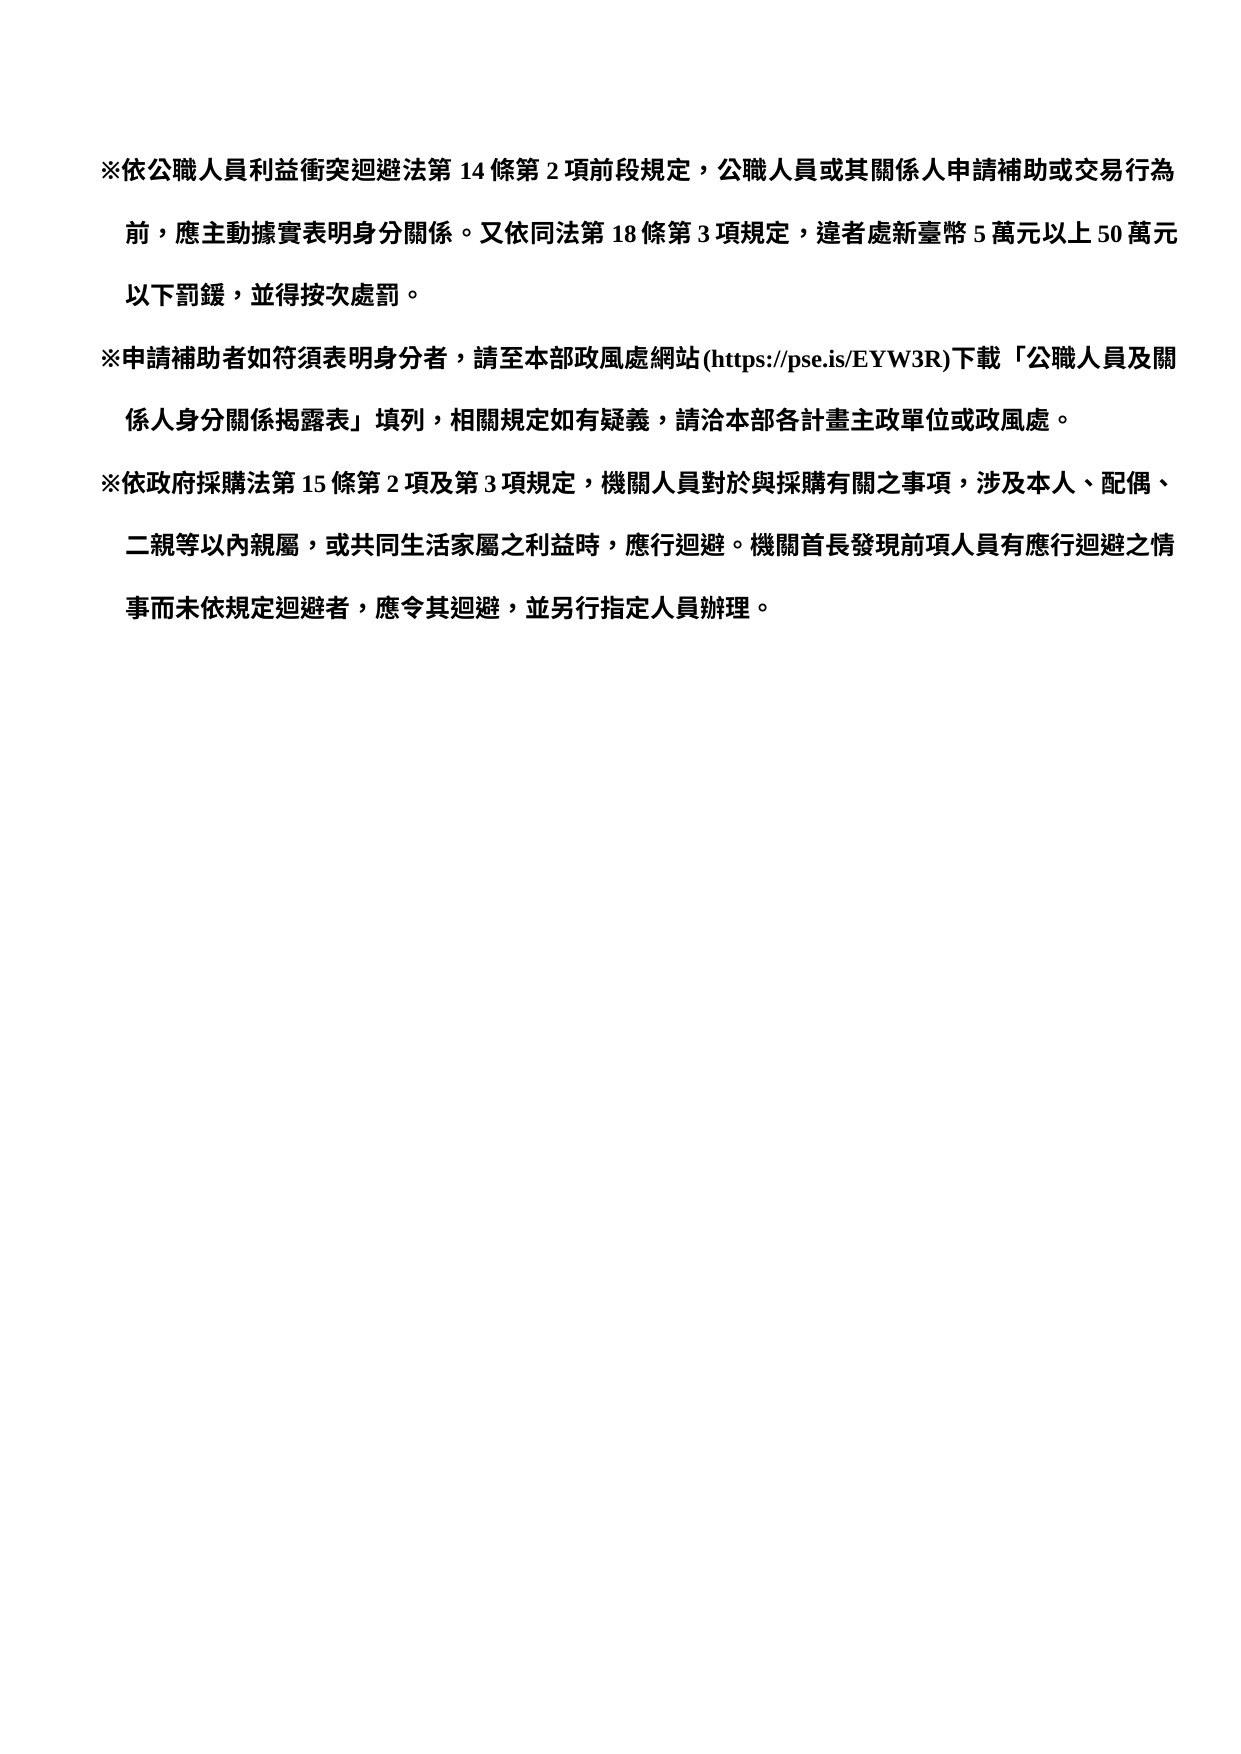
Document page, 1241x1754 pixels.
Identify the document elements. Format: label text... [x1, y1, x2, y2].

text ※依政府採購法第15條第2項及第3項規定，機關人員對於與採購有關之事項，涉及本人、配偶、二親等以內親屬，或共同生活家屬之利益時，應行迴避。機關首長發現前項人員有應行迴避之情事而未依規定迴避者，應令其迴避，並另行指定人員辦理。 [100, 439, 1178, 627]
text ※申請補助者如符須表明身分者，請至本部政風處網站(https://pse.is/EYW3R)下載「公職人員及關係人身分關係揭露表」填列，相關規定如有疑義，請洽本部各計畫主政單位或政風處。 [100, 314, 1178, 439]
text ※依公職人員利益衝突迴避法第14條第2項前段規定，公職人員或其關係人申請補助或交易行為前，應主動據實表明身分關係。又依同法第18條第3項規定，違者處新臺幣5萬元以上50萬元以下罰鍰，並得按次處罰。 [100, 127, 1178, 314]
